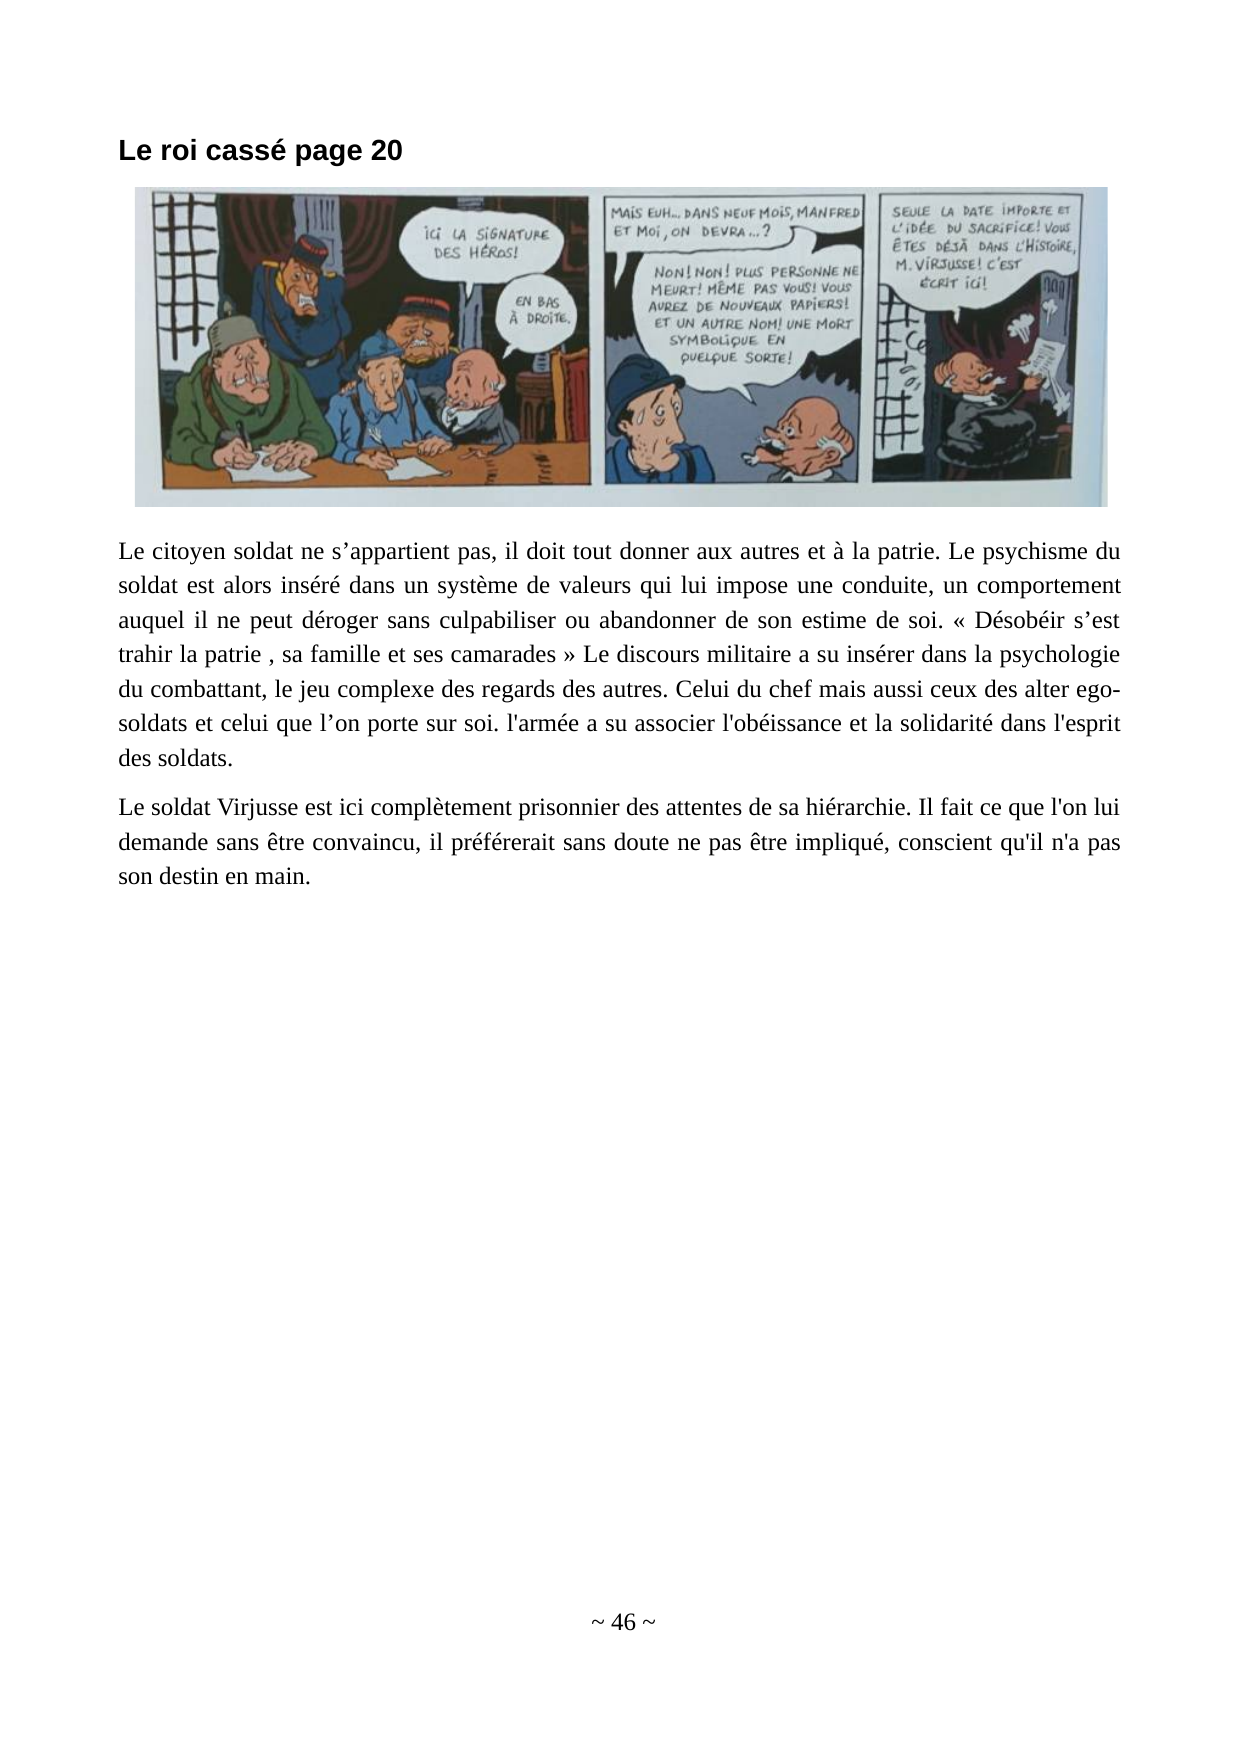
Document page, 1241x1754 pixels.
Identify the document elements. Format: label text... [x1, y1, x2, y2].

text Le soldat Virjusse est ici complètement prisonnier des attentes de sa hiérarchie. Il fait ce que l'on lui demande sans être convaincu, il préférerait sans doute ne pas être impliqué, conscient qu'il n'a pas son destin en main. [118, 792, 1122, 890]
picture [134, 187, 1108, 507]
text Le citoyen soldat ne s’appartient pas, il doit tout donner aux autres et à la patrie. Le psychisme du soldat est alors inséré dans un système de valeurs qui lui impose une conduite, un comportement auquel il ne peut déroger sans culpabiliser ou abandonner de son estime de soi. « Désobéir s’est trahir la patrie , sa famille et ses camarades » Le discours militaire a su insérer dans la psychologie du combattant, le jeu complexe des regards des autres. Celui du chef mais aussi ceux des alter ego-soldats et celui que l’on porte sur soi. l'armée a su associer l'obéissance et la solidarité dans l'esprit des soldats. [118, 536, 1122, 772]
subtitle Le roi cassé page 20 [118, 133, 1122, 166]
